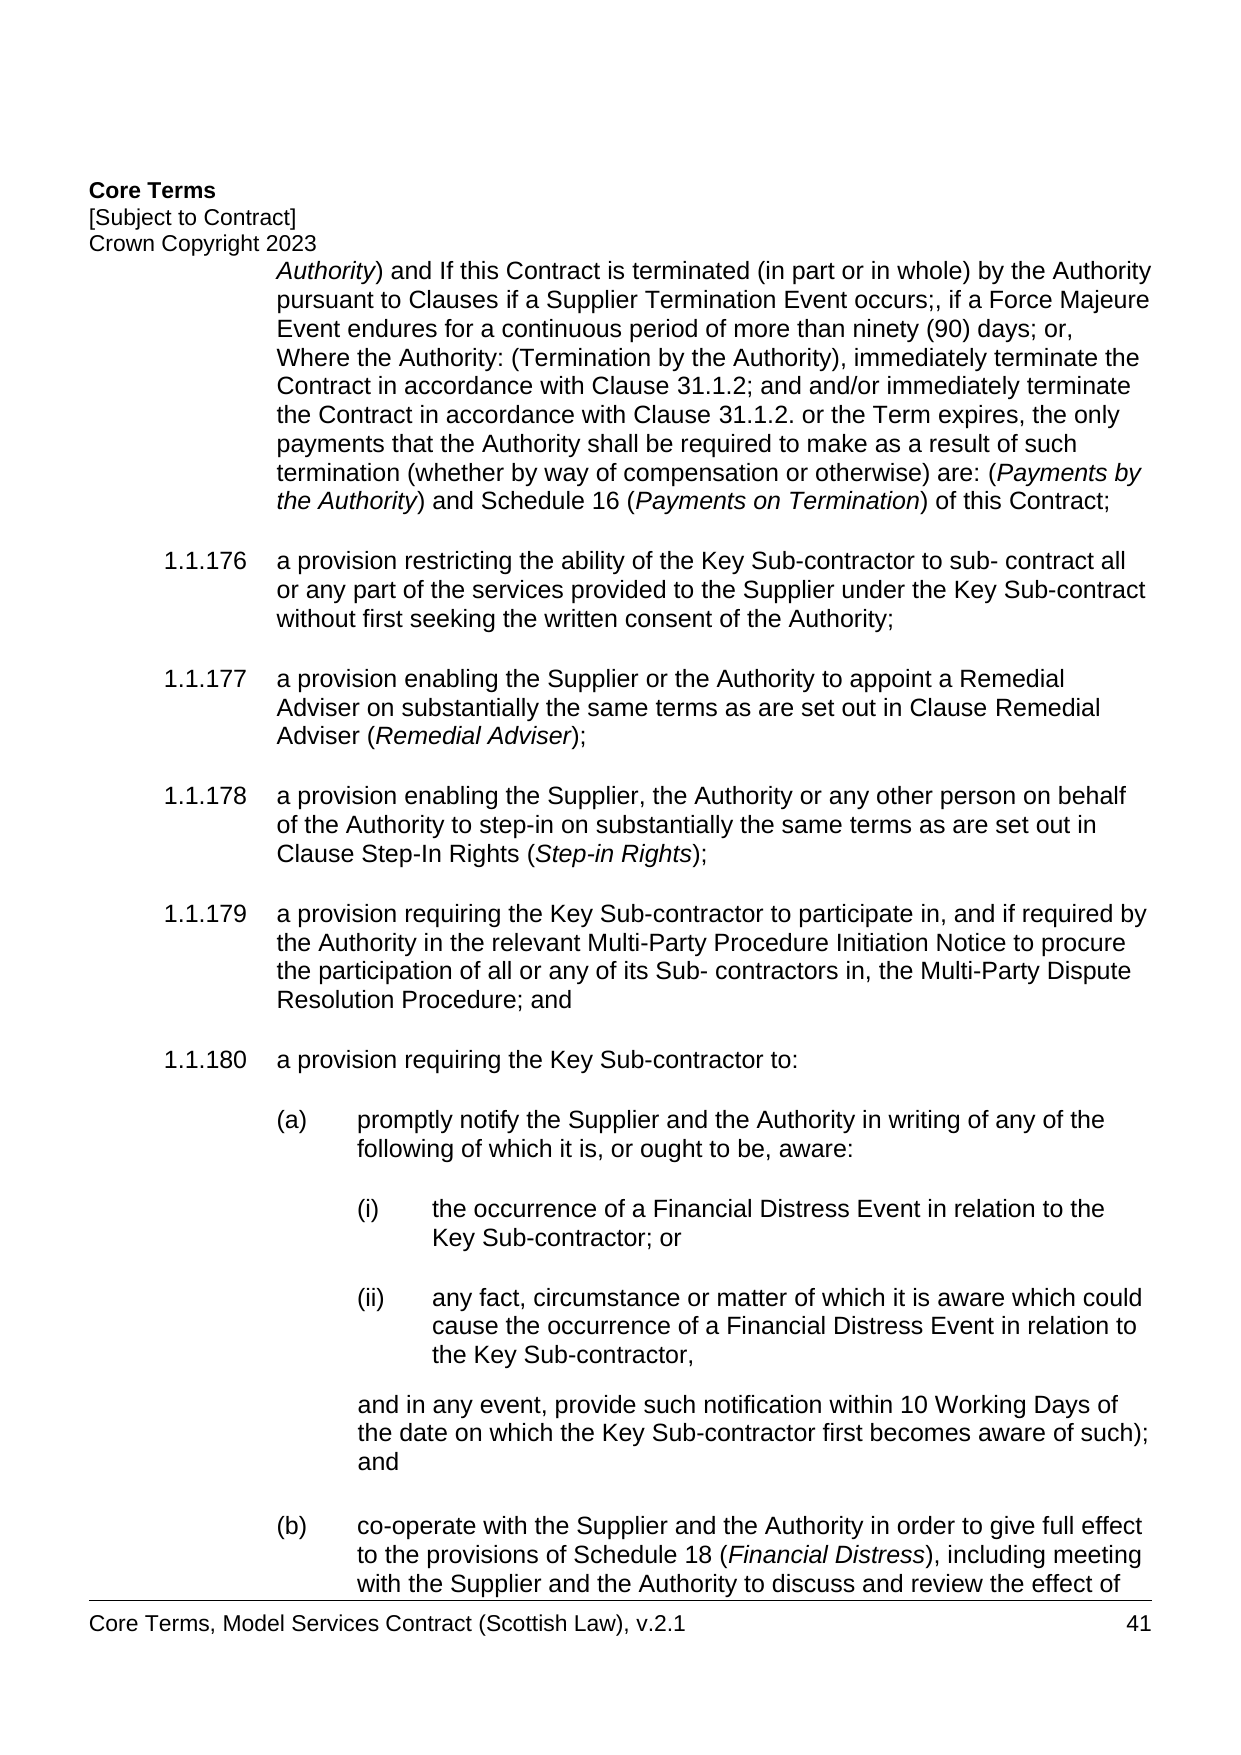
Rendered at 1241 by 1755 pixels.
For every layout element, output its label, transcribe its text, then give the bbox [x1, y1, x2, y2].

list promptly notify the Supplier and the Authority in writing of any of the following of which it is, or ought to be, aware: [276, 1105, 1152, 1162]
list a provision requiring the Key Sub-contractor to: [164, 1045, 1152, 1074]
list a provision enabling the Supplier or the Authority to appoint a Remedial Adviser on substantially the same terms as are set out in Clause 27 (Remedial Adviser); [164, 664, 1152, 750]
list a provision requiring the Key Sub-contractor to participate in, and if required by the Authority in the relevant Multi-Party Procedure Initiation Notice to procure the participation of all or any of its Sub- contractors in, the Multi-Party Dispute Resolution Procedure; and [164, 899, 1152, 1014]
list a provision restricting the ability of the Key Sub-contractor to sub- contract all or any part of the services provided to the Supplier under the Key Sub-contract without first seeking the written consent of the Authority; [164, 546, 1152, 632]
list provisions enabling the Supplier to terminate the Key Sub-contract on notice on terms no more onerous on the Supplier than those imposed on the Authority under Clauses 31.1.1 (Termination by the Authority) and 32.5 (Payments by the Authority) and Schedule 16 (Payments on Termination) of this Contract; [164, 256, 1152, 515]
list a provision enabling the Supplier, the Authority or any other person on behalf of the Authority to step-in on substantially the same terms as are set out in Clause 28 (Step-in Rights); [164, 781, 1152, 867]
list the occurrence of a Financial Distress Event in relation to the Key Sub-contractor; or [357, 1194, 1152, 1251]
list any fact, circumstance or matter of which it is aware which could cause the occurrence of a Financial Distress Event in relation to the Key Sub-contractor, [357, 1282, 1152, 1369]
list co-operate with the Supplier and the Authority in order to give full effect to the provisions of Schedule 18 (Financial Distress), including meeting with the Supplier and the Authority to discuss and review the effect of [276, 1511, 1152, 1597]
text and in any event, provide such notification within 10 Working Days of the date on which the Key Sub-contractor first becomes aware of such); and [357, 1389, 1152, 1476]
